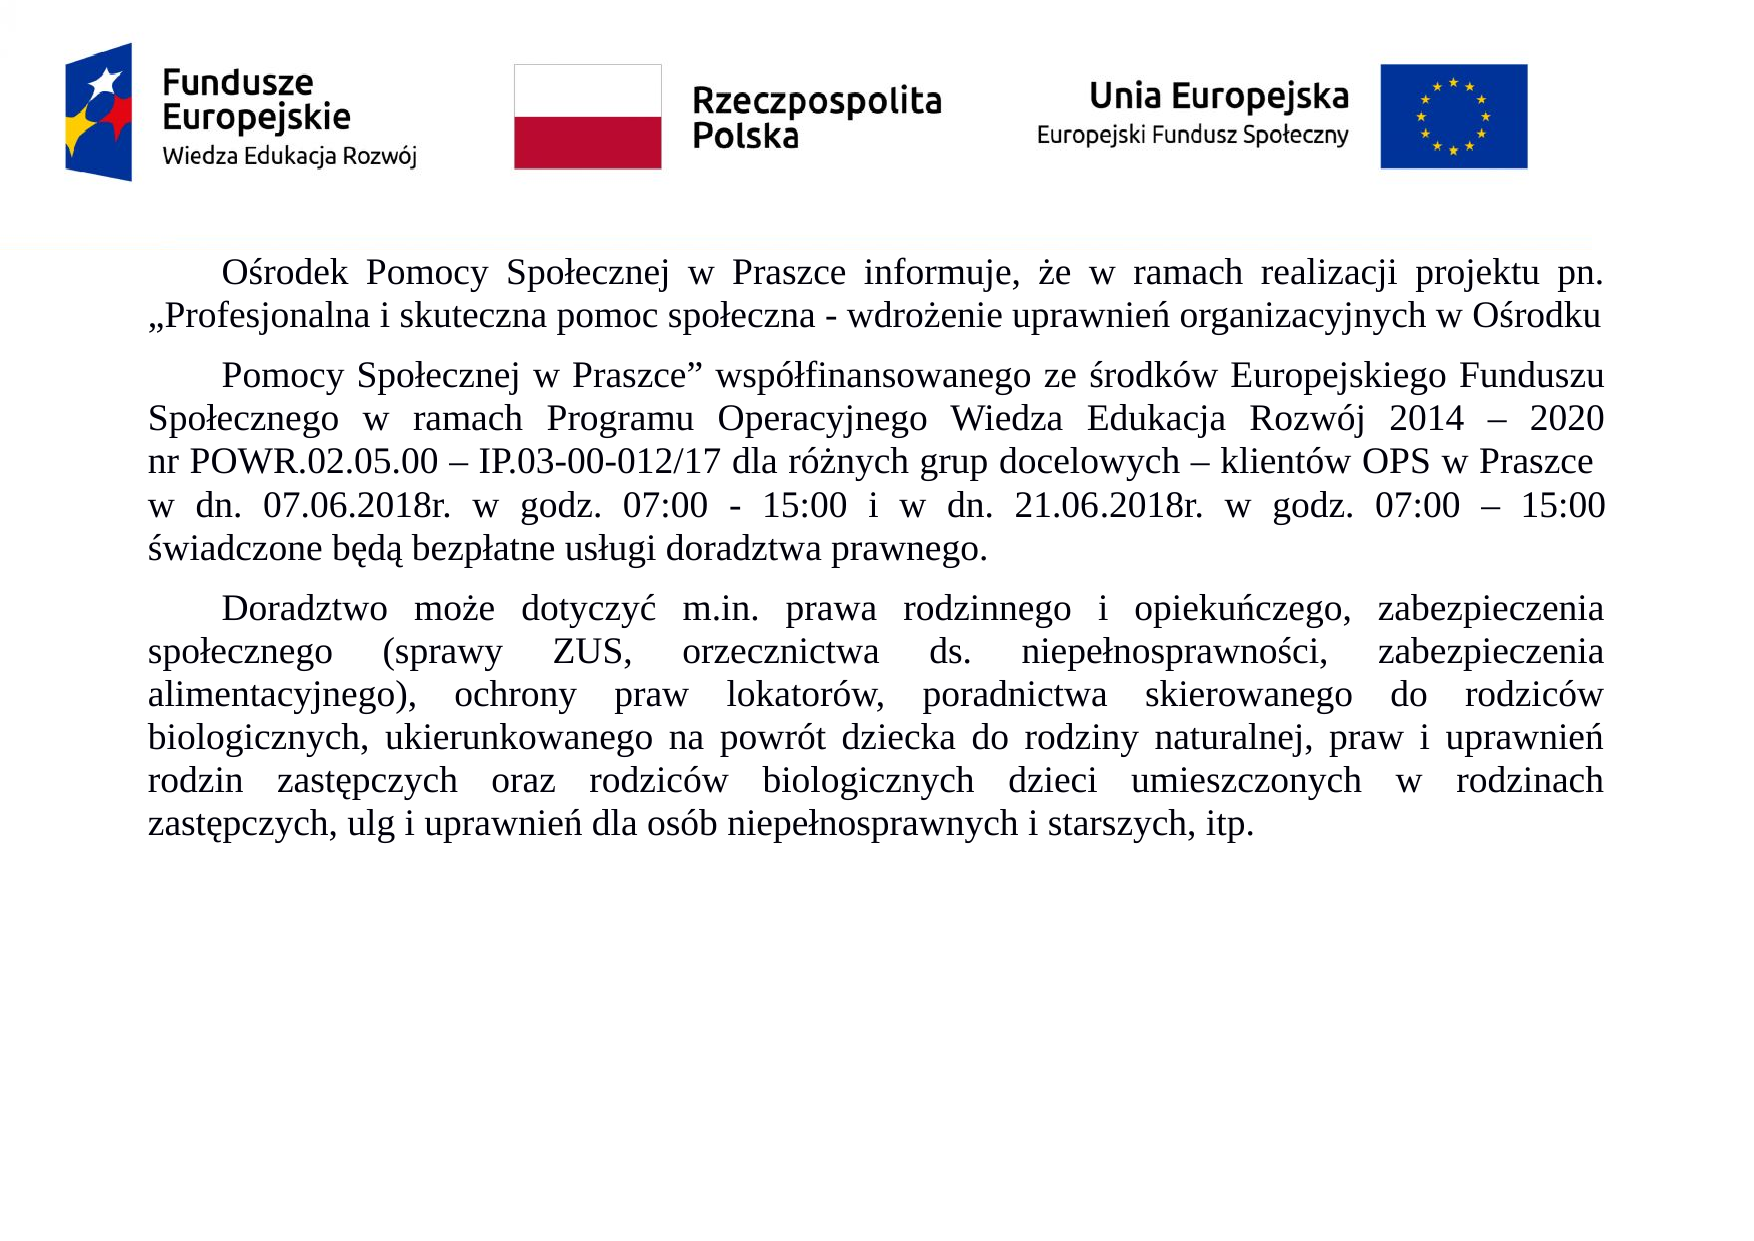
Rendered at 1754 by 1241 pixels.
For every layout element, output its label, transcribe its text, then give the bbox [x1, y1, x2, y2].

text Ośrodek Pomocy Społecznej w Praszce informuje, że w ramach realizacji projektu pn. „Profesjonalna i skuteczna pomoc społeczna - wdrożenie uprawnień organizacyjnych w Ośrodku [148, 148, 1606, 336]
text Pomocy Społecznej w Praszce” współfinansowanego ze środków Europejskiego Funduszu Społecznego w ramach Programu Operacyjnego Wiedza Edukacja Rozwój 2014 – 2020 nr POWR.02.05.00 – IP.03-00-012/17 dla różnych grup docelowych – klientów OPS w Praszce w dn. 07.06.2018r. w godz. 07:00 - 15:00 i w dn. 21.06.2018r. w godz. 07:00 – 15:00 świadczone będą bezpłatne usługi doradztwa prawnego. [148, 353, 1606, 568]
picture [0, 0, 1592, 250]
text Doradztwo może dotyczyć m.in. prawa rodzinnego i opiekuńczego, zabezpieczenia społecznego (sprawy ZUS, orzecznictwa ds. niepełnosprawności, zabezpieczenia alimentacyjnego), ochrony praw lokatorów, poradnictwa skierowanego do rodziców biologicznych, ukierunkowanego na powrót dziecka do rodziny naturalnej, praw i uprawnień rodzin zastępczych oraz rodziców biologicznych dzieci umieszczonych w rodzinach zastępczych, ulg i uprawnień dla osób niepełnosprawnych i starszych, itp. [148, 585, 1606, 844]
